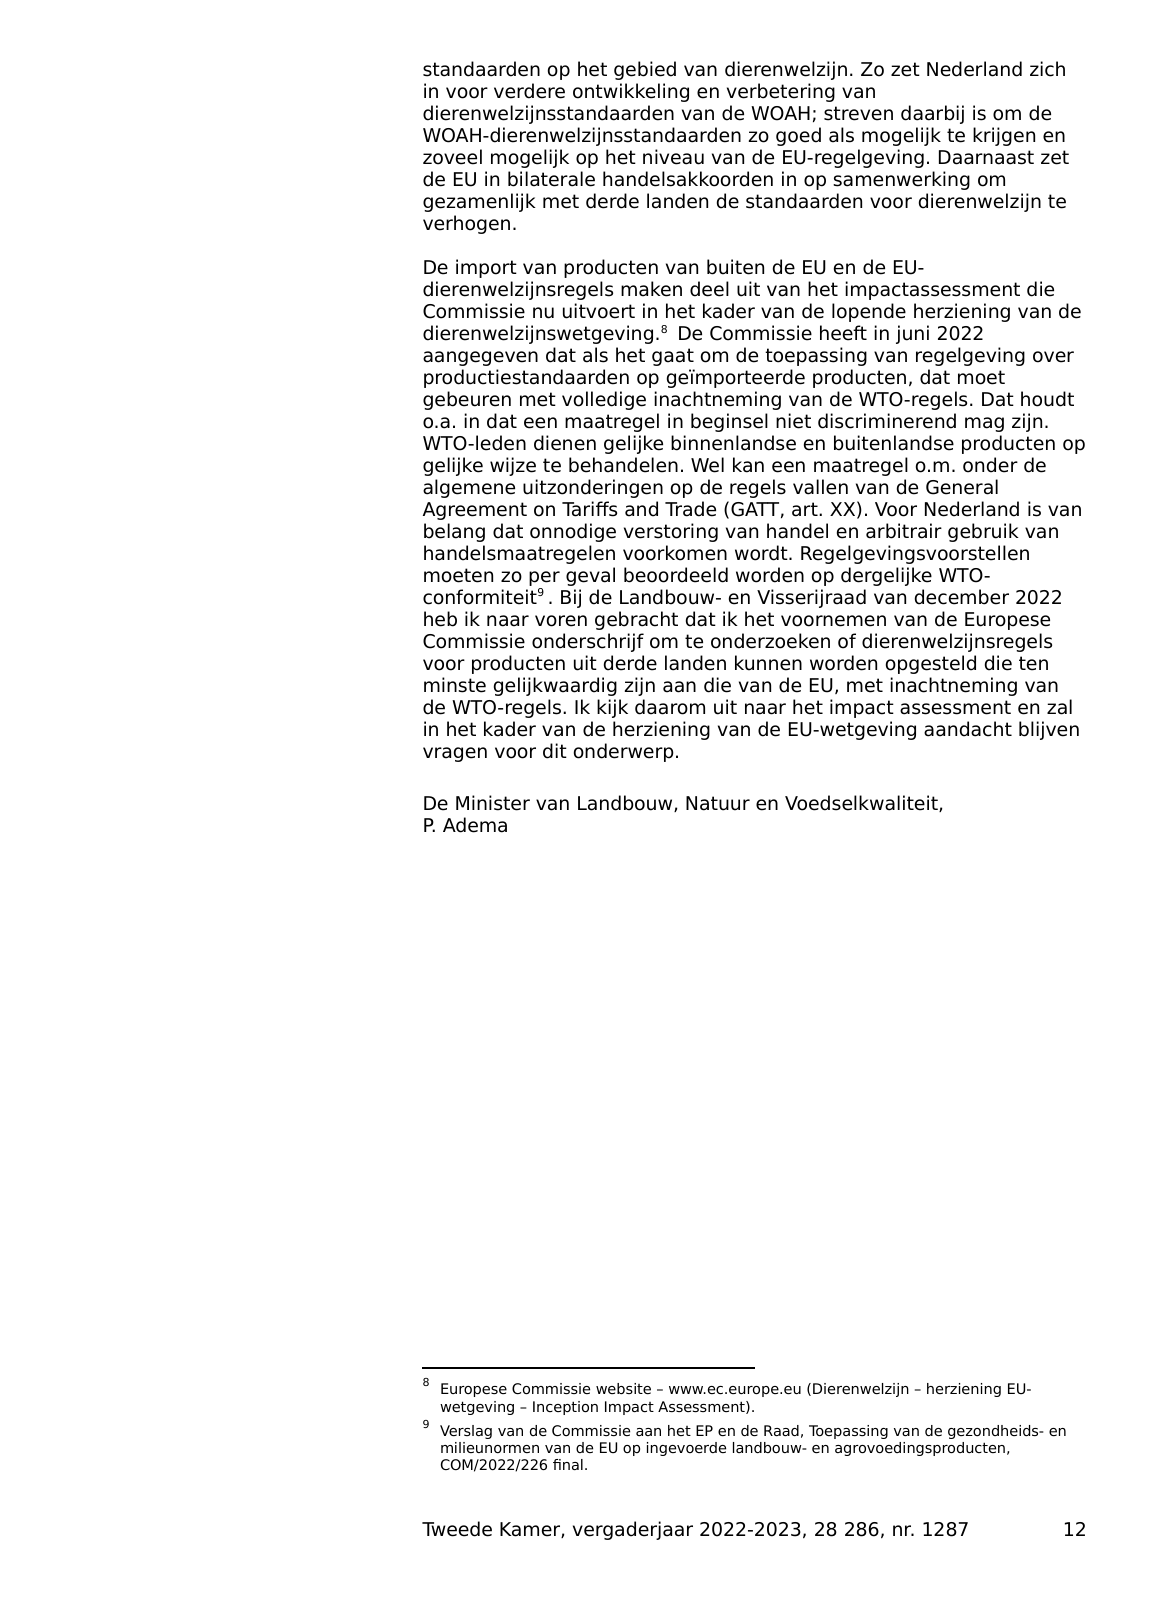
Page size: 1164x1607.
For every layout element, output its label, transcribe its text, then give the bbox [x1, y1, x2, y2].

text Europese Commissie website – www.ec.europe.eu (Dierenwelzijn – herziening EU-wetgeving – Inception Impact Assessment). [422, 1377, 1087, 1416]
text De Minister van Landbouw, Natuur en Voedselkwaliteit, P. Adema [422, 793, 1087, 837]
text standaarden op het gebied van dierenwelzijn. Zo zet Nederland zich in voor verdere ontwikkeling en verbetering van dierenwelzijnsstandaarden van de WOAH; streven daarbij is om de WOAH-dierenwelzijnsstandaarden zo goed als mogelijk te krijgen en zoveel mogelijk op het niveau van de EU-regelgeving. Daarnaast zet de EU in bilaterale handelsakkoorden in op samenwerking om gezamenlijk met derde landen de standaarden voor dierenwelzijn te verhogen. [422, 59, 1087, 235]
text De import van producten van buiten de EU en de EU-dierenwelzijnsregels maken deel uit van het impactassessment die Commissie nu uitvoert in het kader van de lopende herziening van de dierenwelzijnswetgeving. De Commissie heeft in juni 2022 aangegeven dat als het gaat om de toepassing van regelgeving over productiestandaarden op geïmporteerde producten, dat moet gebeuren met volledige inachtneming van de WTO-regels. Dat houdt o.a. in dat een maatregel in beginsel niet discriminerend mag zijn. WTO-leden dienen gelijke binnenlandse en buitenlandse producten op gelijke wijze te behandelen. Wel kan een maatregel o.m. onder de algemene uitzonderingen op de regels vallen van de General Agreement on Tariffs and Trade (GATT, art. XX). Voor Nederland is van belang dat onnodige verstoring van handel en arbitrair gebruik van handelsmaatregelen voorkomen wordt. Regelgevingsvoorstellen moeten zo per geval beoordeeld worden op dergelijke WTO-conformiteit. Bij de Landbouw- en Visserijraad van december 2022 heb ik naar voren gebracht dat ik het voornemen van de Europese Commissie onderschrijf om te onderzoeken of dierenwelzijnsregels voor producten uit derde landen kunnen worden opgesteld die ten minste gelijkwaardig zijn aan die van de EU, met inachtneming van de WTO-regels. Ik kijk daarom uit naar het impact assessment en zal in het kader van de herziening van de EU-wetgeving aandacht blijven vragen voor dit onderwerp. [422, 257, 1087, 763]
text Verslag van de Commissie aan het EP en de Raad, Toepassing van de gezondheids- en milieunormen van de EU op ingevoerde landbouw- en agrovoedingsproducten, COM/2022/226 final. [422, 1418, 1087, 1474]
